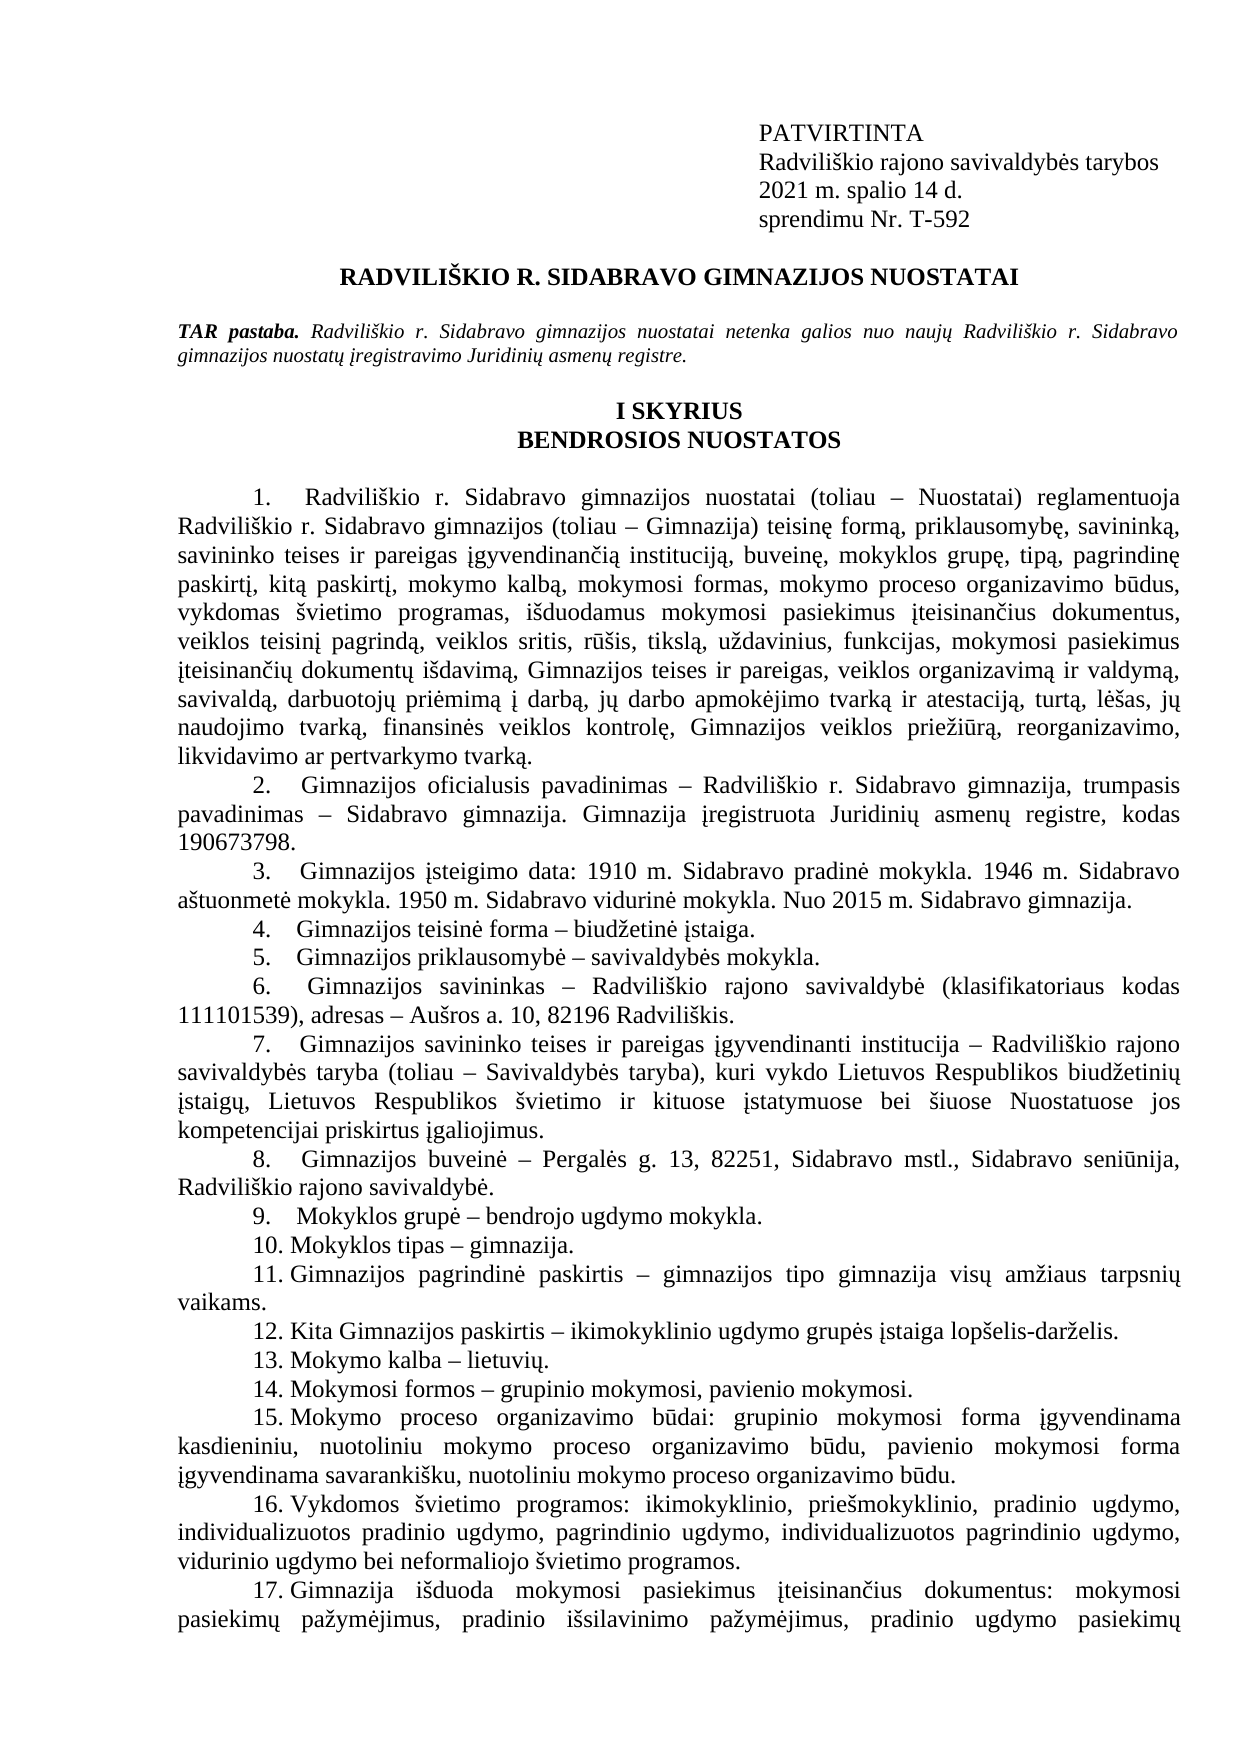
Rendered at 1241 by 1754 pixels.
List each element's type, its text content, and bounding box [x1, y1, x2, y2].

text Radviliškio rajono savivaldybės tarybos [402, 147, 1181, 176]
text 13. Mokymo kalba – lietuvių. [177, 1345, 1181, 1374]
text TAR pastaba. Radviliškio r. Sidabravo gimnazijos nuostatai netenka galios nuo naujų Radviliškio r. Sidabravo gimnazijos nuostatų įregistravimo Juridinių asmenų registre. [177, 319, 1181, 367]
text 16. Vykdomos švietimo programos: ikimokyklinio, priešmokyklinio, pradinio ugdymo, individualizuotos pradinio ugdymo, pagrindinio ugdymo, individualizuotos pagrindinio ugdymo, vidurinio ugdymo bei neformaliojo švietimo programos. [177, 1489, 1181, 1575]
text RADVILIŠKIO R. SIDABRAVO GIMNAZIJOS NUOSTATAI [177, 262, 1181, 291]
text BENDROSIOS NUOSTATOS [177, 425, 1181, 454]
text 7. Gimnazijos savininko teises ir pareigas įgyvendinanti institucija – Radviliškio rajono savivaldybės taryba (toliau – Savivaldybės taryba), kuri vykdo Lietuvos Respublikos biudžetinių įstaigų, Lietuvos Respublikos švietimo ir kituose įstatymuose bei šiuose Nuostatuose jos kompetencijai priskirtus įgaliojimus. [177, 1029, 1181, 1144]
text 14. Mokymosi formos – grupinio mokymosi, pavienio mokymosi. [177, 1374, 1181, 1402]
text sprendimu Nr. T-592 [402, 204, 1181, 233]
text 15. Mokymo proceso organizavimo būdai: grupinio mokymosi forma įgyvendinama kasdieniniu, nuotoliniu mokymo proceso organizavimo būdu, pavienio mokymosi forma įgyvendinama savarankišku, nuotoliniu mokymo proceso organizavimo būdu. [177, 1402, 1181, 1489]
text PATVIRTINTA [758, 118, 1181, 147]
text I SKYRIUS [177, 396, 1181, 425]
text 1. Radviliškio r. Sidabravo gimnazijos nuostatai (toliau – Nuostatai) reglamentuoja Radviliškio r. Sidabravo gimnazijos (toliau – Gimnazija) teisinę formą, priklausomybę, savininką, savininko teises ir pareigas įgyvendinančią instituciją, buveinę, mokyklos grupę, tipą, pagrindinę paskirtį, kitą paskirtį, mokymo kalbą, mokymosi formas, mokymo proceso organizavimo būdus, vykdomas švietimo programas, išduodamus mokymosi pasiekimus įteisinančius dokumentus, veiklos teisinį pagrindą, veiklos sritis, rūšis, tikslą, uždavinius, funkcijas, mokymosi pasiekimus įteisinančių dokumentų išdavimą, Gimnazijos teises ir pareigas, veiklos organizavimą ir valdymą, savivaldą, darbuotojų priėmimą į darbą, jų darbo apmokėjimo tvarką ir atestaciją, turtą, lėšas, jų naudojimo tvarką, finansinės veiklos kontrolę, Gimnazijos veiklos priežiūrą, reorganizavimo, likvidavimo ar pertvarkymo tvarką. [177, 482, 1181, 770]
text 6. Gimnazijos savininkas – Radviliškio rajono savivaldybė (klasifikatoriaus kodas 111101539), adresas – Aušros a. 10, 82196 Radviliškis. [177, 971, 1181, 1029]
text 8. Gimnazijos buveinė – Pergalės g. 13, 82251, Sidabravo mstl., Sidabravo seniūnija, Radviliškio rajono savivaldybė. [177, 1144, 1181, 1201]
text 12. Kita Gimnazijos paskirtis – ikimokyklinio ugdymo grupės įstaiga lopšelis-darželis. [177, 1316, 1181, 1345]
text 2. Gimnazijos oficialusis pavadinimas – Radviliškio r. Sidabravo gimnazija, trumpasis pavadinimas – Sidabravo gimnazija. Gimnazija įregistruota Juridinių asmenų registre, kodas 190673798. [177, 770, 1181, 856]
text 10. Mokyklos tipas – gimnazija. [177, 1230, 1181, 1259]
text 2021 m. spalio 14 d. [402, 176, 1181, 204]
text 9. Mokyklos grupė – bendrojo ugdymo mokykla. [177, 1201, 1181, 1230]
text 17. Gimnazija išduoda mokymosi pasiekimus įteisinančius dokumentus: mokymosi pasiekimų pažymėjimus, pradinio išsilavinimo pažymėjimus, pradinio ugdymo pasiekimų [177, 1575, 1181, 1632]
text 11. Gimnazijos pagrindinė paskirtis – gimnazijos tipo gimnazija visų amžiaus tarpsnių vaikams. [177, 1259, 1181, 1316]
text 5. Gimnazijos priklausomybė – savivaldybės mokykla. [177, 942, 1181, 971]
text 3. Gimnazijos įsteigimo data: 1910 m. Sidabravo pradinė mokykla. 1946 m. Sidabravo aštuonmetė mokykla. 1950 m. Sidabravo vidurinė mokykla. Nuo 2015 m. Sidabravo gimnazija. [177, 856, 1181, 914]
text 4. Gimnazijos teisinė forma – biudžetinė įstaiga. [177, 914, 1181, 942]
